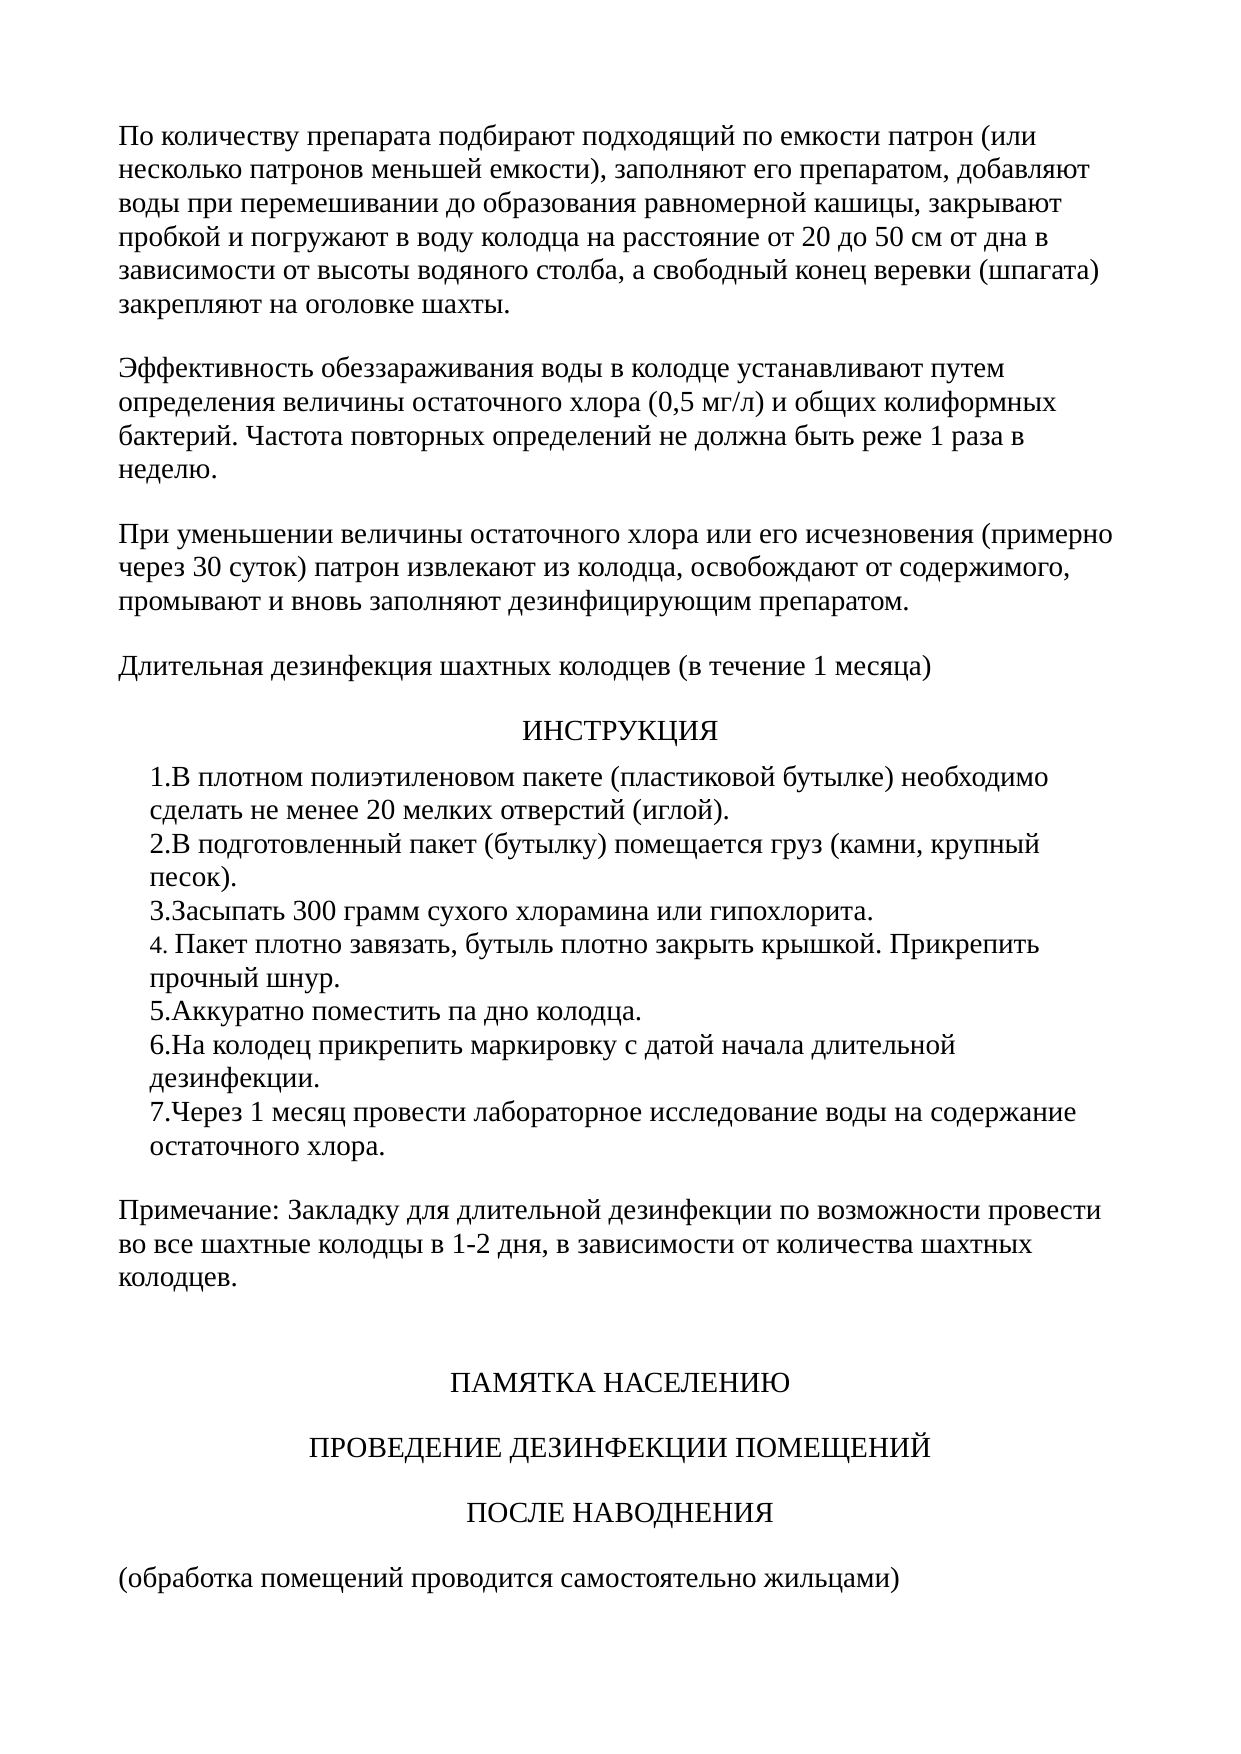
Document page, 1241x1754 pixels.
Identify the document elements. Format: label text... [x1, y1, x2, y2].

text Длительная дезинфекция шахтных колодцев (в течение 1 месяца) [118, 648, 1122, 681]
list Пакет плотно завязать, бутыль плотно закрыть крышкой. Прикрепить прочный шнур. [118, 926, 1122, 993]
text По количеству препарата подбирают подходящий по емкости патрон (или несколько патронов меньшей емкости), заполняют его препаратом, добавляют воды при перемешивании до образования равномерной кашицы, закрывают пробкой и погружают в воду колодца на расстояние от 20 до 50 см от дна в зависимости от высоты водяного столба, а свободный конец веревки (шпагата) закрепляют на оголовке шахты. [118, 118, 1122, 319]
list Аккуратно поместить па дно колодца. [118, 993, 1122, 1027]
text ПОСЛЕ НАВОДНЕНИЯ [118, 1495, 1122, 1529]
text (обработка помещений проводится самостоятельно жильцами) [118, 1560, 1122, 1593]
text ИНСТРУКЦИЯ [118, 713, 1122, 746]
list В подготовленный пакет (бутылку) помещается груз (камни, крупный песок). [118, 826, 1122, 893]
text Примечание: Закладку для длительной дезинфекции по возможности провести во все шахтные колодцы в 1-2 дня, в зависимости от количества шахтных колодцев. [118, 1192, 1122, 1293]
text Эффективность обеззараживания воды в колодце устанавливают путем определения величины остаточного хлора (0,5 мг/л) и общих колиформных бактерий. Частота повторных определений не должна быть реже 1 раза в неделю. [118, 351, 1122, 485]
list На колодец прикрепить маркировку с датой начала длительной дезинфекции. [118, 1027, 1122, 1094]
list Через 1 месяц провести лабораторное исследование воды на содержание остаточного хлора. [118, 1094, 1122, 1161]
text ПАМЯТКА НАСЕЛЕНИЮ [118, 1366, 1122, 1399]
text ПРОВЕДЕНИЕ ДЕЗИНФЕКЦИИ ПОМЕЩЕНИЙ [118, 1430, 1122, 1464]
list Засыпать 300 грамм сухого хлорамина или гипохлорита. [118, 893, 1122, 926]
list В плотном полиэтиленовом пакете (пластиковой бутылке) необходимо сделать не менее 20 мелких отверстий (иглой). [118, 759, 1122, 826]
text При уменьшении величины остаточного хлора или его исчезновения (примерно через 30 суток) патрон извлекают из колодца, освобождают от содержимого, промывают и вновь заполняют дезинфицирующим препаратом. [118, 516, 1122, 617]
